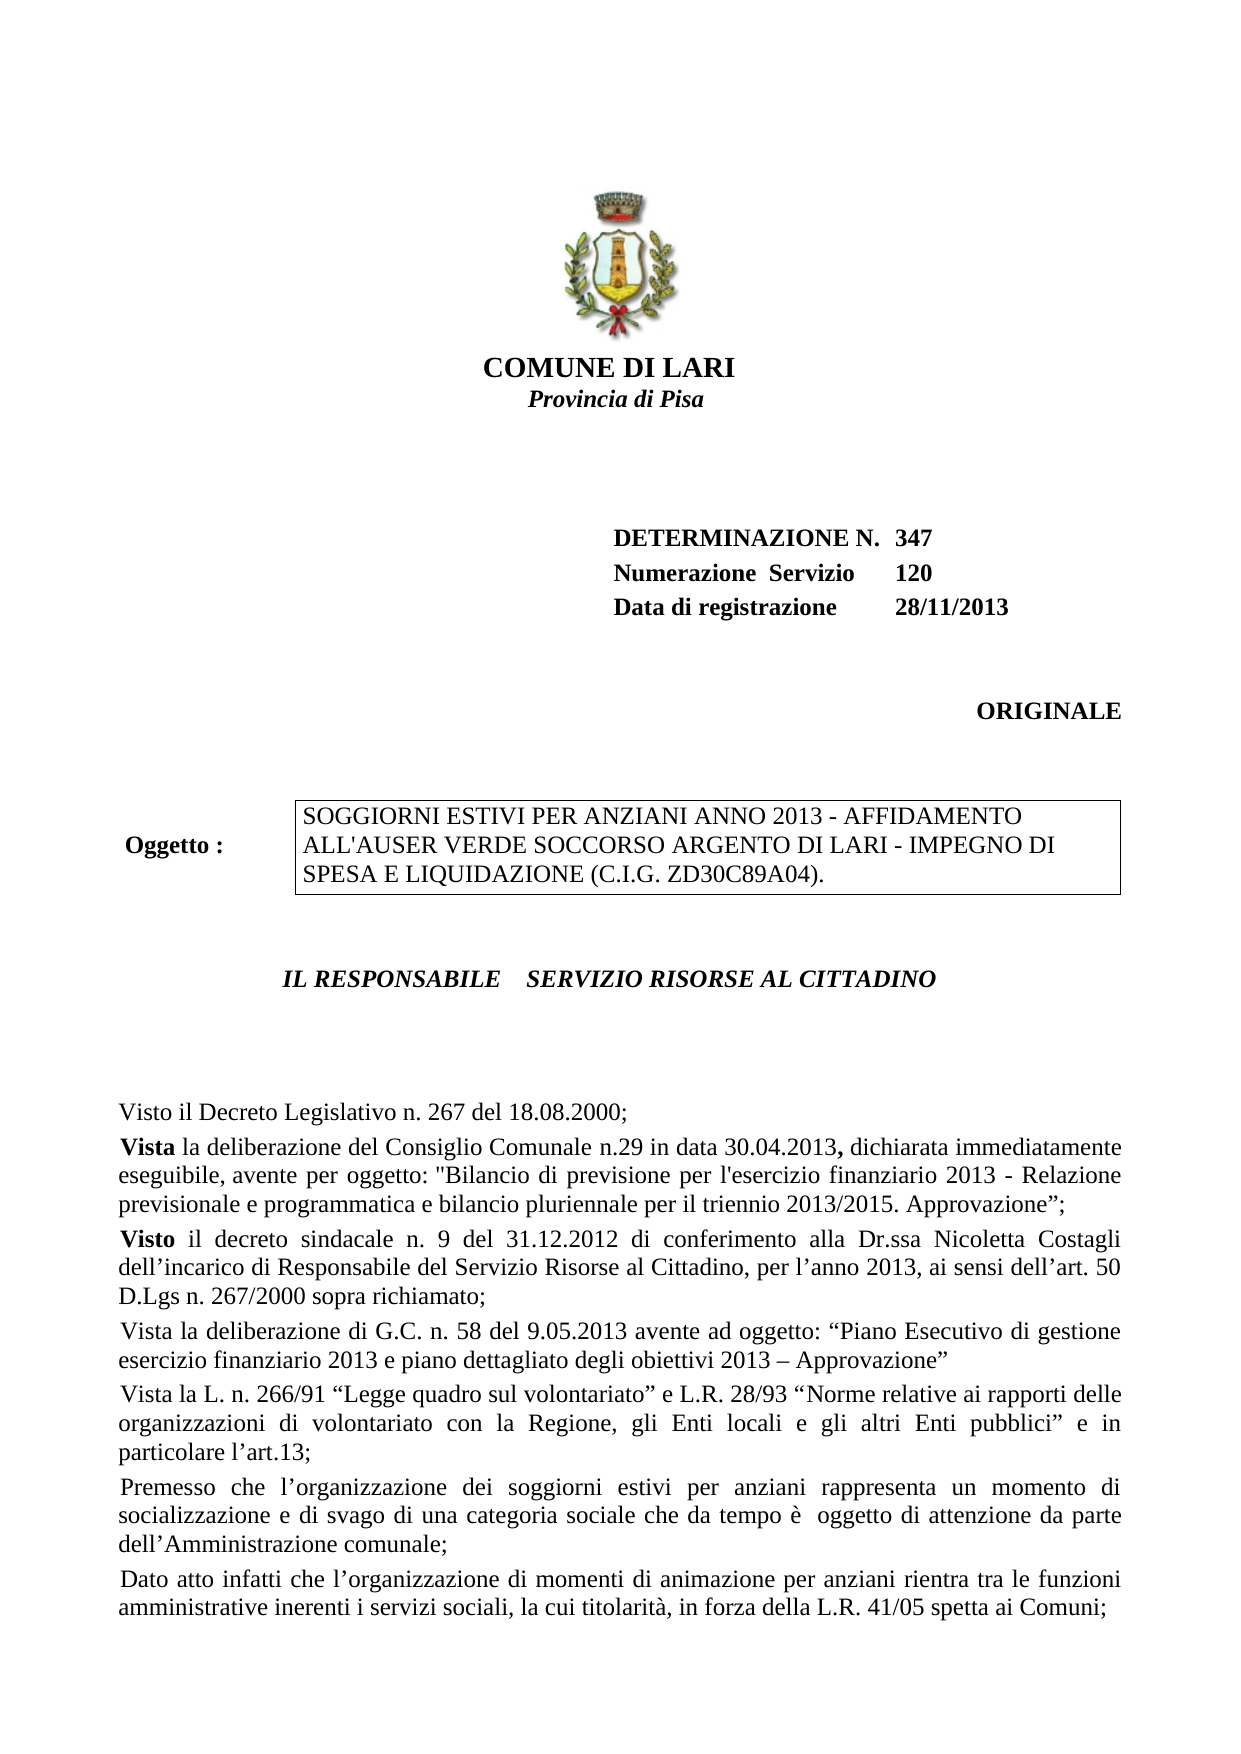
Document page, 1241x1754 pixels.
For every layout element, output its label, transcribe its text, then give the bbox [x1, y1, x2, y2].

table_header [117, 523, 345, 558]
table_cell [117, 592, 345, 627]
title comune di lari [118, 351, 1122, 384]
table_cell [117, 558, 345, 592]
table_header SOGGIORNI ESTIVI PER ANZIANI ANNO 2013 - AFFIDAMENTO ALL'AUSER VERDE SOCCORSO ARGENTO DI LARI - IMPEGNO DI SPESA E LIQUIDAZIONE (C.I.G. ZD30C89A04). [296, 801, 1120, 894]
table_cell 28/11/2013 [888, 592, 1122, 627]
table_cell 120 [888, 558, 1122, 592]
text Visto il Decreto Legislativo n. 267 del 18.08.2000; [118, 1068, 1122, 1126]
table_cell Data di registrazione [606, 592, 887, 627]
text Visto il decreto sindacale n. 9 del 31.12.2012 di conferimento alla Dr.ssa Nicoletta Costagli dell’incarico di Responsabile del Servizio Risorse al Cittadino, per l’anno 2013, ai sensi dell’art. 50 D.Lgs n. 267/2000 sopra richiamato; [118, 1224, 1122, 1310]
table_cell [345, 558, 606, 592]
text Dato atto infatti che l’organizzazione di momenti di animazione per anziani rientra tra le funzioni amministrative inerenti i servizi sociali, la cui titolarità, in forza della L.R. 41/05 spetta ai Comuni; [118, 1564, 1122, 1621]
table_header DETERMINAZIONE N. [606, 523, 887, 558]
table_cell [345, 592, 606, 627]
text IL RESPONSABILE SERVIZIO RISORSE AL CITTADINO [118, 964, 1122, 993]
table_header 347 [888, 523, 1122, 558]
table_cell Numerazione Servizio [606, 558, 887, 592]
text Vista la L. n. 266/91 “Legge quadro sul volontariato” e L.R. 28/93 “Norme relative ai rapporti delle organizzazioni di volontariato con la Regione, gli Enti locali e gli altri Enti pubblici” e in particolare l’art.13; [118, 1379, 1122, 1466]
text Vista la deliberazione del Consiglio Comunale n.29 in data 30.04.2013, dichiarata immediatamente eseguibile, avente per oggetto: "Bilancio di previsione per l'esercizio finanziario 2013 - Relazione previsionale e programmatica e bilancio pluriennale per il triennio 2013/2015. Approvazione”; [118, 1132, 1122, 1218]
picture [558, 186, 682, 342]
table_header [345, 523, 606, 558]
text Premesso che l’organizzazione dei soggiorni estivi per anziani rappresenta un momento di socializzazione e di svago di una categoria sociale che da tempo è oggetto di attenzione da parte dell’Amministrazione comunale; [118, 1472, 1122, 1558]
table_header Oggetto : [117, 800, 295, 894]
text Vista la deliberazione di G.C. n. 58 del 9.05.2013 avente ad oggetto: “Piano Esecutivo di gestione esercizio finanziario 2013 e piano dettagliato degli obiettivi 2013 – Approvazione” [118, 1316, 1122, 1373]
subtitle ORIGINALE [118, 696, 1122, 725]
title Provincia di Pisa [118, 384, 1122, 413]
